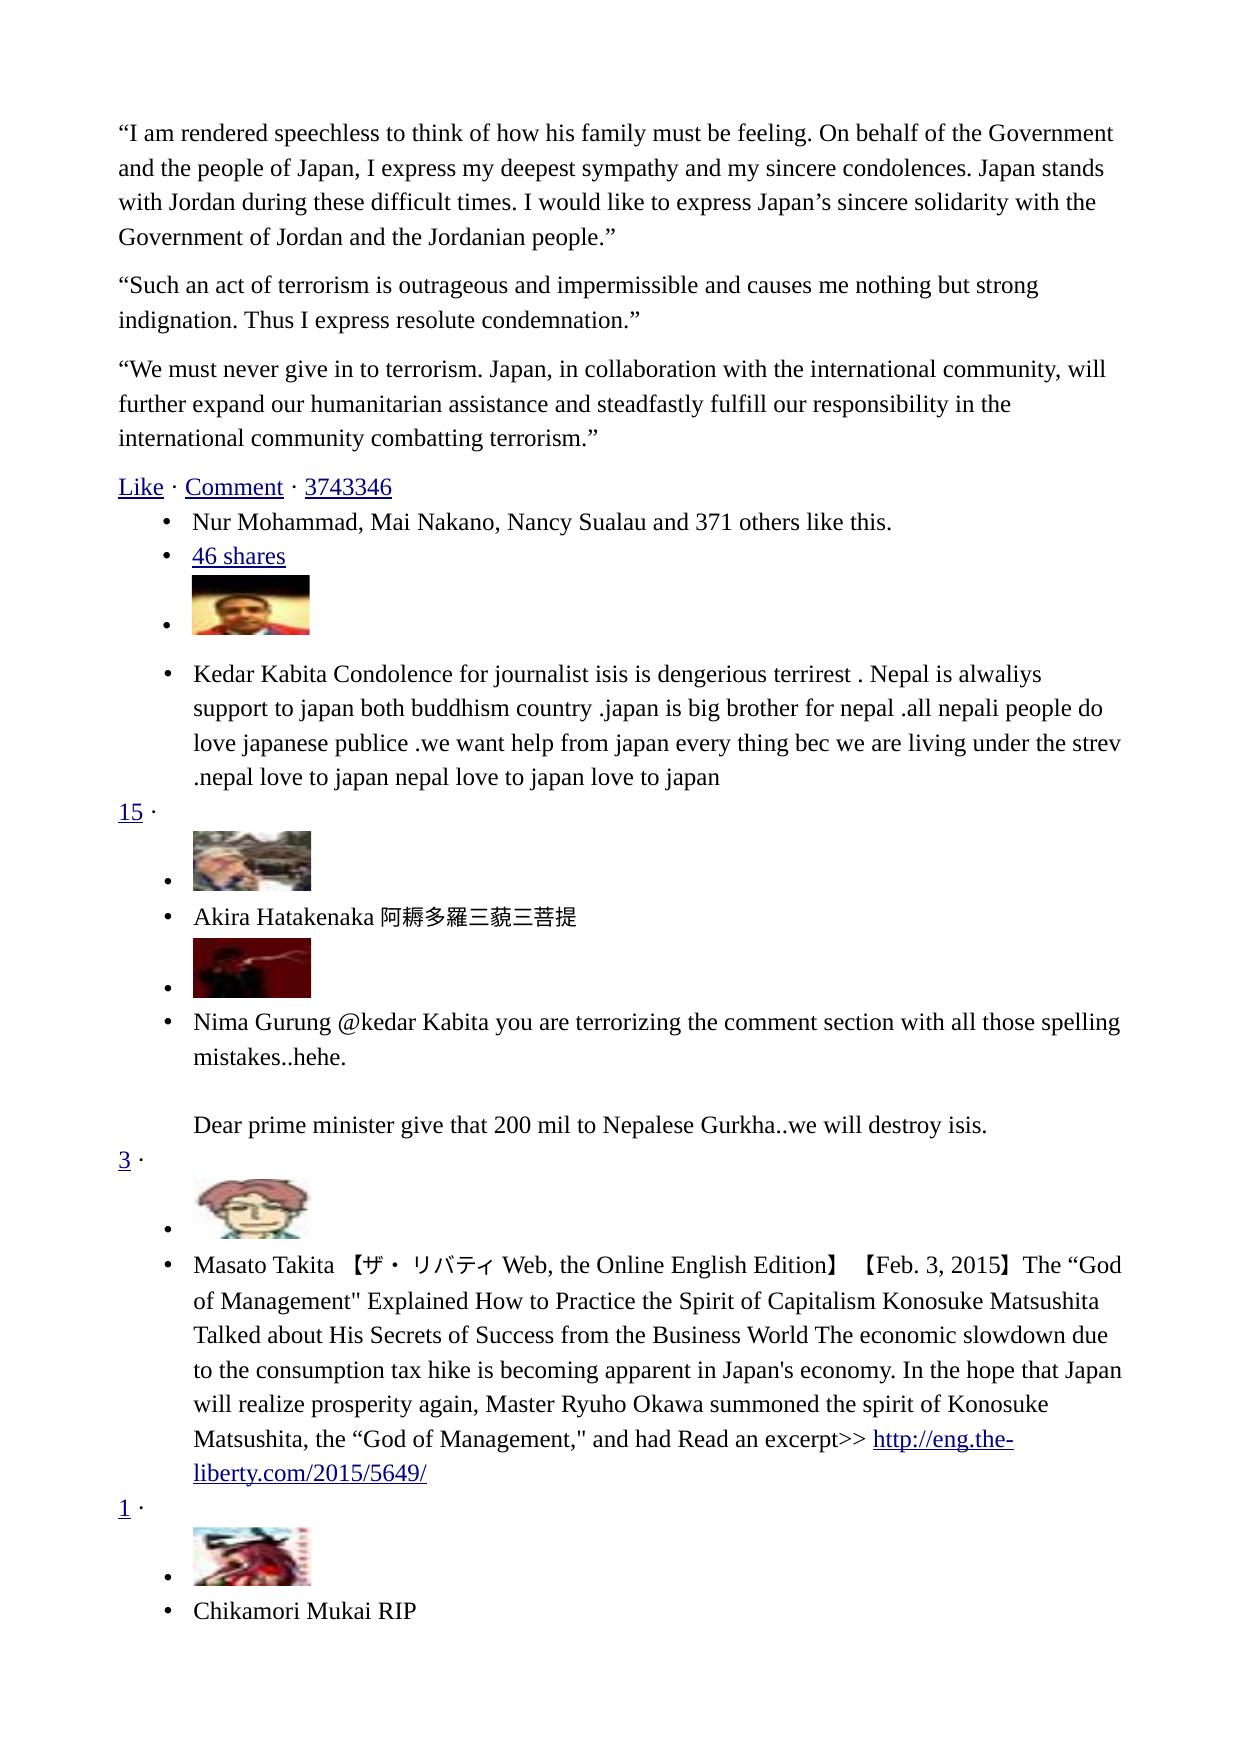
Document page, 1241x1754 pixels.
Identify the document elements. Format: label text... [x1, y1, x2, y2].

text “Such an act of terrorism is outrageous and impermissible and causes me nothing but strong indignation. Thus I express resolute condemnation.” [118, 271, 1122, 334]
text Like · Comment · 3743346 [118, 472, 1122, 501]
list Chikamori Mukai RIP [164, 1596, 1122, 1625]
list Nur Mohammad, Mai Nakano, Nancy Sualau and 371 others like this. [162, 507, 1122, 535]
list Nima Gurung @kedar Kabita you are terrorizing the comment section with all those spelling mistakes..hehe. Dear prime minister give that 200 mil to Nepalese Gurkha..we will destroy isis. [164, 1007, 1122, 1139]
text 15 · [118, 797, 1122, 826]
picture [191, 575, 310, 635]
text “I am rendered speechless to think of how his family must be feeling. On behalf of the Government and the people of Japan, I express my deepest sympathy and my sincere condolences. Japan stands with Jordan during these difficult times. I would like to express Japan’s sincere solidarity with the Government of Jordan and the Jordanian people.” [118, 118, 1122, 250]
picture [193, 831, 312, 891]
picture [193, 1527, 312, 1586]
list Masato Takita 【ザ・ リバティWeb, the Online English Edition】 【Feb. 3, 2015】The “God of Management" Explained How to Practice the Spirit of Capitalism Konosuke Matsushita Talked about His Secrets of Success from the Business World The economic slowdown due to the consumption tax hike is becoming apparent in Japan's economy. In the hope that Japan will realize prosperity again, Master Ryuho Okawa summoned the spirit of Konosuke Matsushita, the “God of Management," and had Read an excerpt>> http://eng.the-liberty.com/2015/5649/ [164, 1248, 1122, 1487]
text 1 · [118, 1493, 1122, 1521]
list Kedar Kabita Condolence for journalist isis is dengerious terrirest . Nepal is alwaliys support to japan both buddhism country .japan is big brother for nepal .all nepali people do love japanese publice .we want help from japan every thing bec we are living under the strev .nepal love to japan nepal love to japan love to japan [164, 659, 1122, 791]
picture [193, 938, 312, 998]
list 46 shares [162, 541, 1122, 570]
text 3 · [118, 1145, 1122, 1174]
text “We must never give in to terrorism. Japan, in collaboration with the international community, will further expand our humanitarian assistance and steadfastly fulfill our responsibility in the international community combatting terrorism.” [118, 354, 1122, 452]
picture [193, 1179, 312, 1239]
list Akira Hatakenaka 阿耨多羅三藐三菩提 [164, 900, 1122, 932]
